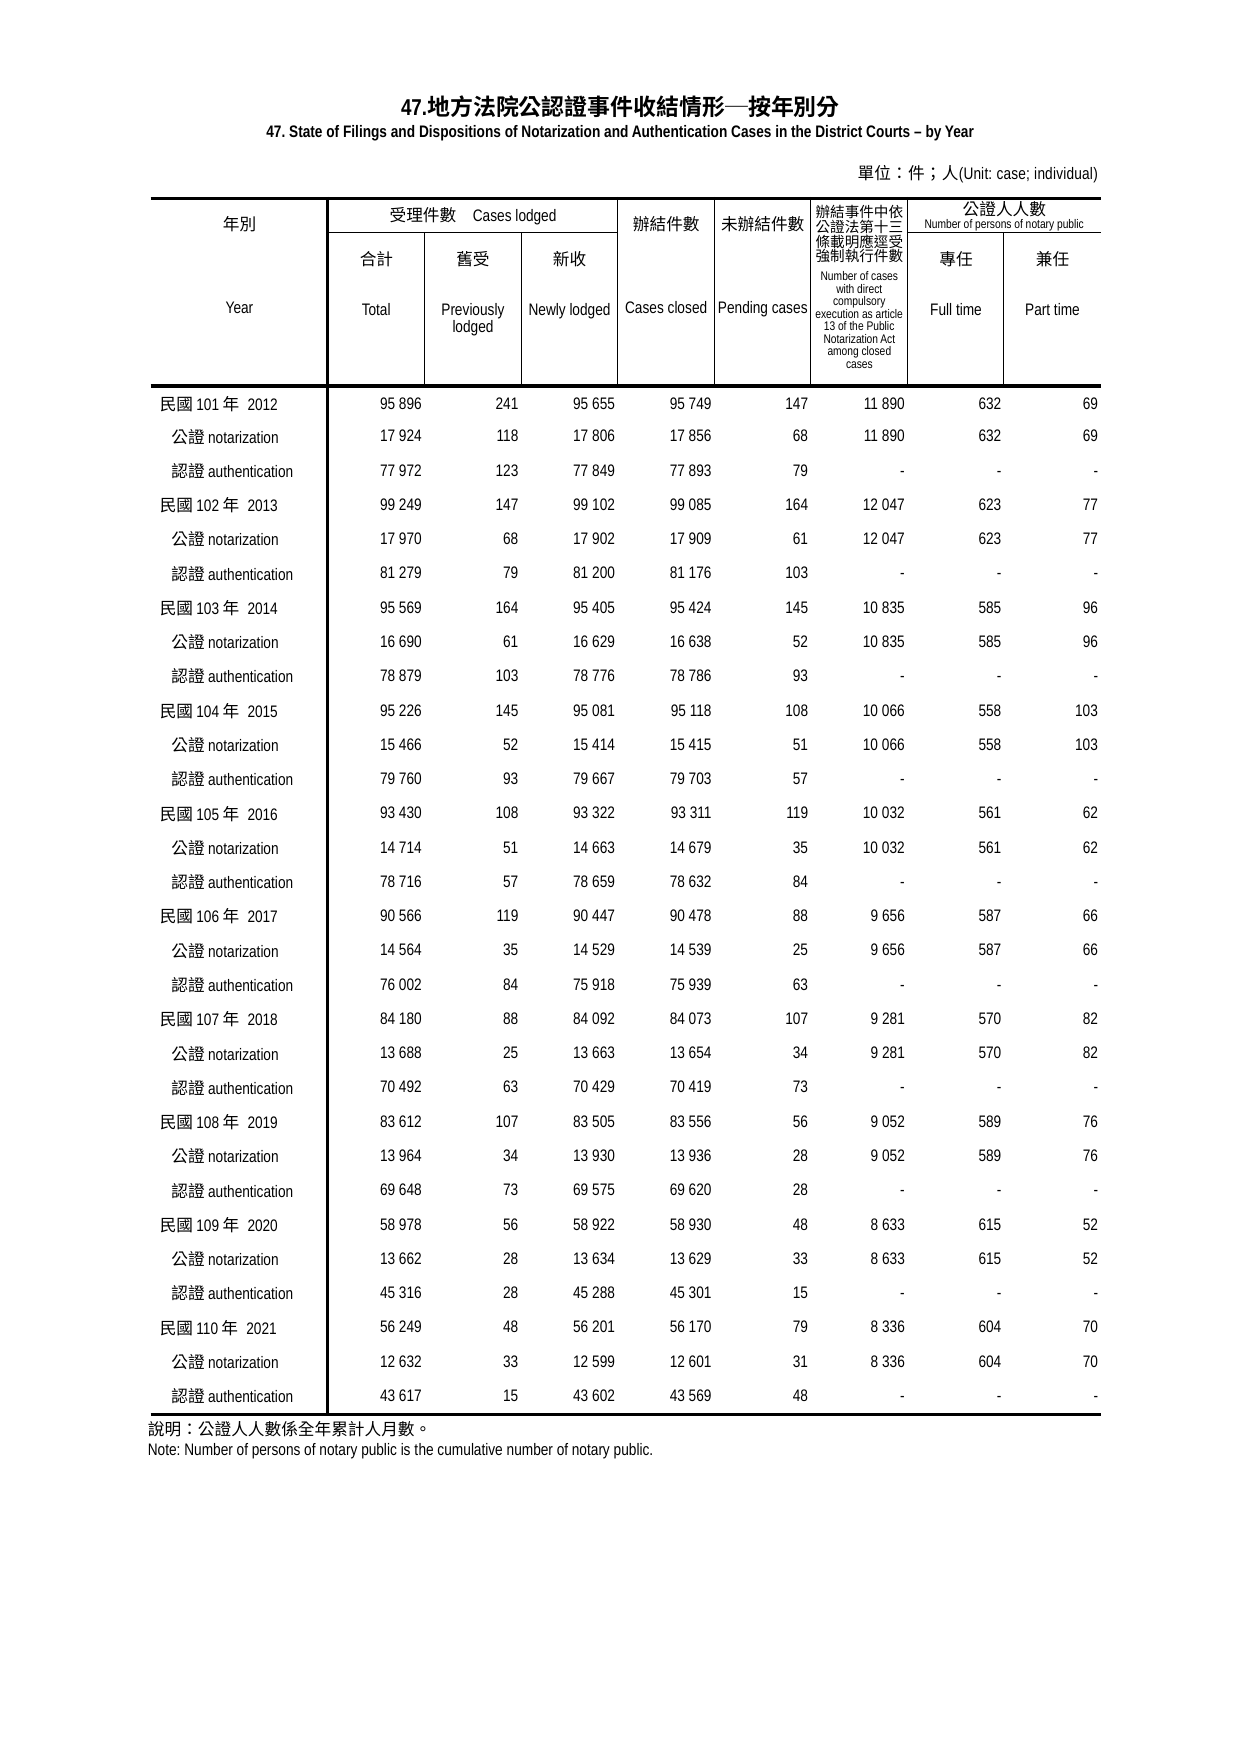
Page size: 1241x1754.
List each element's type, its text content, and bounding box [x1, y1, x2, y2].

table_cell 25 [424, 1036, 521, 1070]
table_cell 615 [908, 1207, 1004, 1241]
table_cell 17 902 [521, 521, 618, 556]
table_cell 93 430 [329, 796, 424, 830]
table_cell 17 856 [618, 419, 714, 453]
table_cell 82 [1004, 1001, 1101, 1036]
table_cell 28 [424, 1275, 521, 1310]
table_cell 68 [424, 521, 521, 556]
table_cell 8 336 [811, 1310, 907, 1344]
table_cell - [811, 659, 907, 693]
table_cell 84 092 [521, 1001, 618, 1036]
table_cell 570 [908, 1001, 1004, 1036]
table_cell 9 281 [811, 1036, 907, 1070]
table_cell 585 [908, 624, 1004, 658]
table_cell 10 066 [811, 727, 907, 761]
table_cell 51 [424, 830, 521, 864]
table_cell - [811, 1070, 907, 1104]
table_cell 公證notarization [151, 521, 326, 556]
table_cell - [811, 1275, 907, 1310]
table_cell 69 648 [329, 1173, 424, 1207]
table_cell 15 [424, 1378, 521, 1412]
table_cell 10 835 [811, 590, 907, 624]
table_cell 56 201 [521, 1310, 618, 1344]
table_cell 69 [1004, 388, 1101, 419]
table_cell 83 505 [521, 1104, 618, 1138]
table_cell 95 655 [521, 388, 618, 419]
table_cell 民國108年 2019 [151, 1104, 326, 1138]
table_cell 12 599 [521, 1344, 618, 1378]
table_cell 9 052 [811, 1138, 907, 1173]
table_cell - [811, 761, 907, 796]
table_cell 認證authentication [151, 1378, 326, 1412]
table_cell 15 [714, 1275, 811, 1310]
table_cell 10 835 [811, 624, 907, 658]
table_cell 623 [908, 521, 1004, 556]
table_cell 56 170 [618, 1310, 714, 1344]
table_cell 13 663 [521, 1036, 618, 1070]
table_cell 14 539 [618, 933, 714, 967]
table_cell 13 629 [618, 1241, 714, 1275]
table_cell 90 566 [329, 899, 424, 933]
table_cell 145 [424, 693, 521, 727]
table_cell 17 909 [618, 521, 714, 556]
table_cell 民國109年 2020 [151, 1207, 326, 1241]
table_cell 10 032 [811, 830, 907, 864]
table_header 年別 Year [151, 200, 326, 384]
table_cell 95 749 [618, 388, 714, 419]
table_cell 99 102 [521, 487, 618, 521]
table_cell 561 [908, 796, 1004, 830]
table_cell 103 [424, 659, 521, 693]
table_cell 認證authentication [151, 761, 326, 796]
table_cell 61 [424, 624, 521, 658]
table_cell 13 964 [329, 1138, 424, 1173]
table_cell 164 [424, 590, 521, 624]
table_cell 90 478 [618, 899, 714, 933]
table_cell 14 529 [521, 933, 618, 967]
table_cell 48 [714, 1207, 811, 1241]
table_cell - [811, 556, 907, 590]
table_cell 632 [908, 388, 1004, 419]
table_cell 專任 Full time [908, 233, 1003, 384]
table_cell 88 [714, 899, 811, 933]
table_cell 14 714 [329, 830, 424, 864]
table_cell 25 [714, 933, 811, 967]
table_cell 15 415 [618, 727, 714, 761]
table_cell 56 [714, 1104, 811, 1138]
table_cell 558 [908, 727, 1004, 761]
table_cell - [1004, 1275, 1101, 1310]
table_cell - [811, 967, 907, 1001]
table_cell 90 447 [521, 899, 618, 933]
text 說明：公證人人數係全年累計人月數。 [148, 1416, 1092, 1440]
table_cell 58 930 [618, 1207, 714, 1241]
table_cell 13 662 [329, 1241, 424, 1275]
table_cell 公證notarization [151, 933, 326, 967]
table_cell 28 [714, 1173, 811, 1207]
table_cell 69 [1004, 419, 1101, 453]
table_cell 93 [424, 761, 521, 796]
table_cell 107 [424, 1104, 521, 1138]
table_cell 68 [714, 419, 811, 453]
table_cell 79 703 [618, 761, 714, 796]
table_cell 604 [908, 1344, 1004, 1378]
table_cell 14 663 [521, 830, 618, 864]
table_cell 公證notarization [151, 1344, 326, 1378]
table_cell 13 634 [521, 1241, 618, 1275]
table_cell 123 [424, 453, 521, 487]
table_header 辦結件數 Cases closed [618, 200, 714, 384]
table_cell 95 896 [329, 388, 424, 419]
table_cell 81 279 [329, 556, 424, 590]
table_cell - [811, 453, 907, 487]
table_cell 認證authentication [151, 1173, 326, 1207]
table_cell 公證notarization [151, 1036, 326, 1070]
table_cell - [1004, 453, 1101, 487]
table_cell 公證notarization [151, 1241, 326, 1275]
table_cell 8 336 [811, 1344, 907, 1378]
table_cell - [908, 864, 1004, 898]
table_cell 587 [908, 933, 1004, 967]
table_cell 舊受 Previously lodged [425, 233, 521, 384]
table_cell 83 612 [329, 1104, 424, 1138]
table_cell 623 [908, 487, 1004, 521]
table_cell 11 890 [811, 419, 907, 453]
table_cell - [1004, 1378, 1101, 1412]
table_cell 589 [908, 1138, 1004, 1173]
table_cell 69 620 [618, 1173, 714, 1207]
table_cell 33 [424, 1344, 521, 1378]
table_cell 73 [714, 1070, 811, 1104]
table_cell 96 [1004, 590, 1101, 624]
table_cell 61 [714, 521, 811, 556]
table_cell 新收 Newly lodged [522, 233, 617, 384]
table_cell 35 [424, 933, 521, 967]
table_cell 17 924 [329, 419, 424, 453]
table_cell - [1004, 967, 1101, 1001]
table_cell 民國106年 2017 [151, 899, 326, 933]
table_cell 34 [714, 1036, 811, 1070]
table_cell 66 [1004, 899, 1101, 933]
table_cell 公證notarization [151, 727, 326, 761]
table_cell 103 [1004, 727, 1101, 761]
table_cell - [1004, 1070, 1101, 1104]
table_cell 認證authentication [151, 864, 326, 898]
table_cell - [908, 659, 1004, 693]
table_cell 95 405 [521, 590, 618, 624]
table_cell 52 [424, 727, 521, 761]
table_cell 70 [1004, 1310, 1101, 1344]
table_cell 11 890 [811, 388, 907, 419]
table_cell 認證authentication [151, 453, 326, 487]
text Note: Number of persons of notary public is the cumulative number of notary public. [148, 1440, 1092, 1459]
table_cell 66 [1004, 933, 1101, 967]
table_cell - [811, 1378, 907, 1412]
table_cell 79 [714, 453, 811, 487]
table_cell 17 806 [521, 419, 618, 453]
table_cell 99 085 [618, 487, 714, 521]
table_cell 14 679 [618, 830, 714, 864]
table_cell - [811, 864, 907, 898]
table_cell 70 492 [329, 1070, 424, 1104]
table_cell 認證authentication [151, 1275, 326, 1310]
table_cell 585 [908, 590, 1004, 624]
table_cell 45 288 [521, 1275, 618, 1310]
table_cell 28 [424, 1241, 521, 1275]
table_cell 9 052 [811, 1104, 907, 1138]
table_cell 96 [1004, 624, 1101, 658]
table_cell 84 180 [329, 1001, 424, 1036]
table_cell 34 [424, 1138, 521, 1173]
table_cell 93 322 [521, 796, 618, 830]
table_cell - [908, 453, 1004, 487]
table_cell 56 [424, 1207, 521, 1241]
table_cell 民國102年 2013 [151, 487, 326, 521]
text 47.地方法院公認證事件收結情形─按年別分 [148, 89, 1092, 122]
table_cell 241 [424, 388, 521, 419]
table_cell 12 601 [618, 1344, 714, 1378]
table_cell 107 [714, 1001, 811, 1036]
table_cell 95 569 [329, 590, 424, 624]
table_cell 88 [424, 1001, 521, 1036]
table_cell 33 [714, 1241, 811, 1275]
table_cell 57 [424, 864, 521, 898]
table_cell 57 [714, 761, 811, 796]
table_cell 17 970 [329, 521, 424, 556]
table_cell 77 [1004, 487, 1101, 521]
table_cell 84 [714, 864, 811, 898]
table_cell 587 [908, 899, 1004, 933]
table_cell 77 893 [618, 453, 714, 487]
table_cell 8 633 [811, 1207, 907, 1241]
table_cell 78 716 [329, 864, 424, 898]
table_cell 95 424 [618, 590, 714, 624]
table_cell 79 [714, 1310, 811, 1344]
table_cell 15 414 [521, 727, 618, 761]
table_cell - [908, 967, 1004, 1001]
table_cell 民國105年 2016 [151, 796, 326, 830]
table_cell - [908, 1070, 1004, 1104]
table_cell 62 [1004, 796, 1101, 830]
table_cell 76 002 [329, 967, 424, 1001]
table_cell 10 066 [811, 693, 907, 727]
table_header 公證人人數 Number of persons of notary public [908, 200, 1101, 232]
table_cell 70 419 [618, 1070, 714, 1104]
table_cell 兼任 Part time [1004, 233, 1101, 384]
table_header 未辦結件數 Pending cases [715, 200, 810, 384]
table_cell 108 [714, 693, 811, 727]
table_cell 93 [714, 659, 811, 693]
table_cell 78 659 [521, 864, 618, 898]
table_cell - [1004, 556, 1101, 590]
table_cell 民國107年 2018 [151, 1001, 326, 1036]
table_cell 77 [1004, 521, 1101, 556]
table_cell 75 918 [521, 967, 618, 1001]
table_cell 604 [908, 1310, 1004, 1344]
table_cell 43 602 [521, 1378, 618, 1412]
table_cell 16 629 [521, 624, 618, 658]
table_cell 70 429 [521, 1070, 618, 1104]
table_header 辦結事件中依公證法第十三條載明應逕受強制執行件數 Number of cases with direct compulsory execution as article 13 of the Public Notarization Act among closed cases [811, 200, 907, 384]
table_cell 認證authentication [151, 967, 326, 1001]
table_cell 公證notarization [151, 419, 326, 453]
table_cell 10 032 [811, 796, 907, 830]
table_cell 民國103年 2014 [151, 590, 326, 624]
table_cell 561 [908, 830, 1004, 864]
table_cell 48 [714, 1378, 811, 1412]
table_cell 12 047 [811, 521, 907, 556]
table_cell 108 [424, 796, 521, 830]
table_cell 69 575 [521, 1173, 618, 1207]
table_cell 164 [714, 487, 811, 521]
table_cell 77 849 [521, 453, 618, 487]
table_cell 認證authentication [151, 556, 326, 590]
table_cell 15 466 [329, 727, 424, 761]
table_cell 95 081 [521, 693, 618, 727]
table_cell 31 [714, 1344, 811, 1378]
table_cell 81 200 [521, 556, 618, 590]
table_cell 9 656 [811, 899, 907, 933]
table_cell 632 [908, 419, 1004, 453]
table_cell 12 632 [329, 1344, 424, 1378]
table_cell 52 [1004, 1241, 1101, 1275]
table_cell - [1004, 1173, 1101, 1207]
table_cell 75 939 [618, 967, 714, 1001]
table_cell 84 073 [618, 1001, 714, 1036]
table_cell 103 [1004, 693, 1101, 727]
table_cell 58 978 [329, 1207, 424, 1241]
table_cell 12 047 [811, 487, 907, 521]
table_cell 77 972 [329, 453, 424, 487]
table_cell 95 118 [618, 693, 714, 727]
table_cell 52 [714, 624, 811, 658]
table_cell 13 654 [618, 1036, 714, 1070]
table_cell - [1004, 659, 1101, 693]
table_cell 58 922 [521, 1207, 618, 1241]
table_cell 119 [714, 796, 811, 830]
table_cell 48 [424, 1310, 521, 1344]
table_cell 76 [1004, 1104, 1101, 1138]
table_cell 14 564 [329, 933, 424, 967]
table_cell 45 316 [329, 1275, 424, 1310]
table_cell 公證notarization [151, 624, 326, 658]
table_cell 570 [908, 1036, 1004, 1070]
table_cell - [1004, 864, 1101, 898]
table_cell - [908, 1173, 1004, 1207]
table_cell - [1004, 761, 1101, 796]
table_cell 62 [1004, 830, 1101, 864]
table_cell 公證notarization [151, 1138, 326, 1173]
table_cell 147 [424, 487, 521, 521]
table_cell 9 281 [811, 1001, 907, 1036]
table_cell 16 690 [329, 624, 424, 658]
table_cell 63 [714, 967, 811, 1001]
table_cell 93 311 [618, 796, 714, 830]
table_cell 民國110年 2021 [151, 1310, 326, 1344]
table_cell 52 [1004, 1207, 1101, 1241]
table_cell - [908, 761, 1004, 796]
table_cell 56 249 [329, 1310, 424, 1344]
table_cell 45 301 [618, 1275, 714, 1310]
table_cell 79 667 [521, 761, 618, 796]
table_cell 145 [714, 590, 811, 624]
table_cell 民國101年 2012 [151, 388, 326, 419]
table_cell 73 [424, 1173, 521, 1207]
table_cell 公證notarization [151, 830, 326, 864]
table_cell - [811, 1173, 907, 1207]
table_cell 28 [714, 1138, 811, 1173]
table_cell 民國104年 2015 [151, 693, 326, 727]
table_cell 78 776 [521, 659, 618, 693]
table_cell 95 226 [329, 693, 424, 727]
table_cell 81 176 [618, 556, 714, 590]
table_cell 103 [714, 556, 811, 590]
table_cell - [908, 1275, 1004, 1310]
table_cell 認證authentication [151, 1070, 326, 1104]
table_cell 70 [1004, 1344, 1101, 1378]
table_cell 35 [714, 830, 811, 864]
table_header 受理件數 Cases lodged [329, 200, 617, 232]
table_cell 118 [424, 419, 521, 453]
table_cell 合計 Total [329, 233, 424, 384]
table_cell 79 [424, 556, 521, 590]
table_cell 82 [1004, 1036, 1101, 1070]
text 單位：件；人(Unit: case; individual) [148, 160, 1098, 184]
table_cell 13 688 [329, 1036, 424, 1070]
table_cell 13 936 [618, 1138, 714, 1173]
table_cell 99 249 [329, 487, 424, 521]
text 47. State of Filings and Dispositions of Notarization and Authentication Cases in the District Courts – by Year [148, 122, 1092, 141]
table_cell 76 [1004, 1138, 1101, 1173]
table_cell 43 617 [329, 1378, 424, 1412]
table_cell 119 [424, 899, 521, 933]
table_cell 43 569 [618, 1378, 714, 1412]
table_cell 78 632 [618, 864, 714, 898]
table_cell 84 [424, 967, 521, 1001]
table_cell 78 879 [329, 659, 424, 693]
table_cell 13 930 [521, 1138, 618, 1173]
table_cell 147 [714, 388, 811, 419]
table_cell 558 [908, 693, 1004, 727]
table_cell 83 556 [618, 1104, 714, 1138]
table_cell - [908, 556, 1004, 590]
table_cell 79 760 [329, 761, 424, 796]
table_cell 51 [714, 727, 811, 761]
table_cell 615 [908, 1241, 1004, 1275]
table_cell 16 638 [618, 624, 714, 658]
table_cell 9 656 [811, 933, 907, 967]
table_cell 78 786 [618, 659, 714, 693]
table_cell - [908, 1378, 1004, 1412]
table_cell 589 [908, 1104, 1004, 1138]
table_cell 63 [424, 1070, 521, 1104]
table_cell 認證authentication [151, 659, 326, 693]
table_cell 8 633 [811, 1241, 907, 1275]
